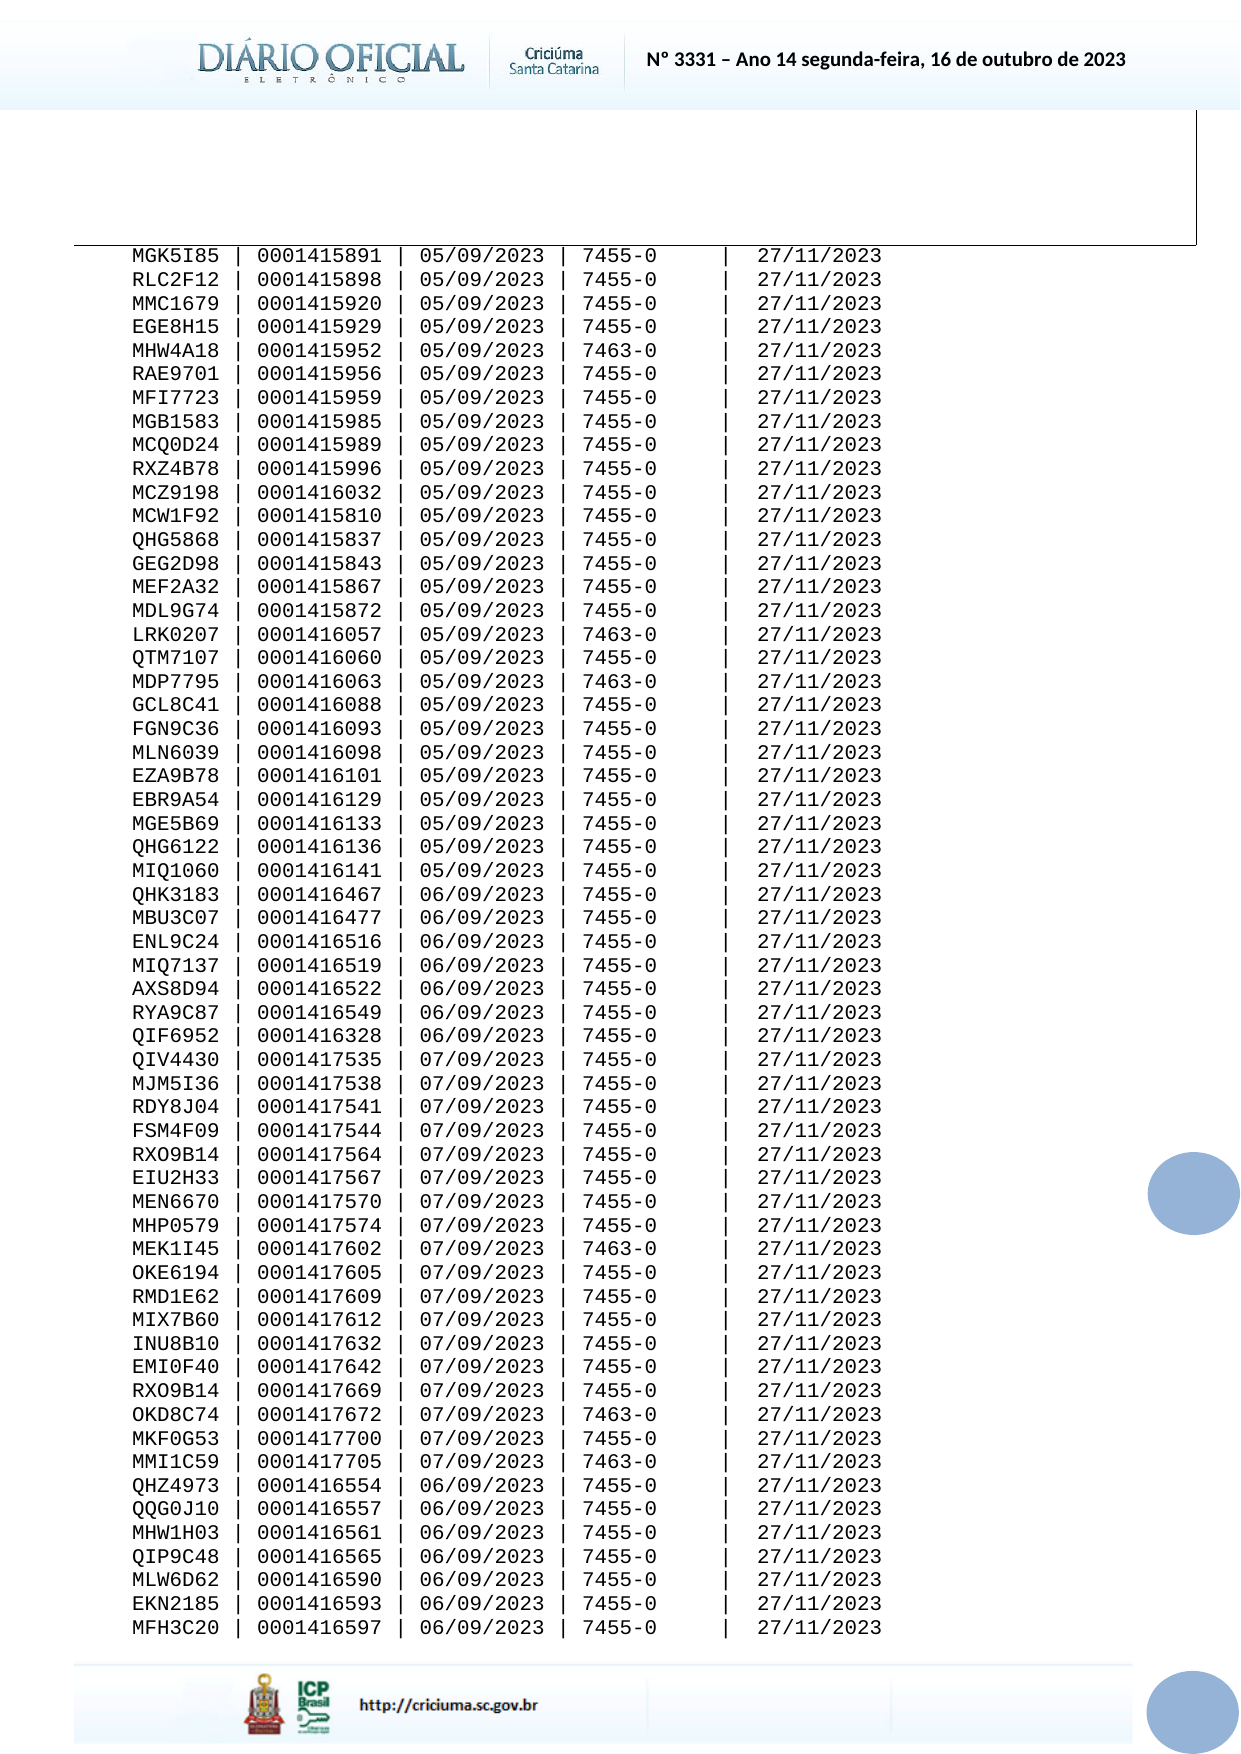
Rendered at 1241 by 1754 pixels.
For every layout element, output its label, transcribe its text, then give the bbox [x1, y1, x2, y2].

text EMI0F40 | 0001417642 | 07/09/2023 | 7455-0 | 27/11/2023 [44, 1357, 1196, 1380]
text MCW1F92 | 0001415810 | 05/09/2023 | 7455-0 | 27/11/2023 [44, 505, 1196, 529]
text QHG6122 | 0001416136 | 05/09/2023 | 7455-0 | 27/11/2023 [44, 836, 1196, 860]
text MBU3C07 | 0001416477 | 06/09/2023 | 7455-0 | 27/11/2023 [44, 907, 1196, 931]
text RYA9C87 | 0001416549 | 06/09/2023 | 7455-0 | 27/11/2023 [44, 1002, 1196, 1026]
text MMI1C59 | 0001417705 | 07/09/2023 | 7463-0 | 27/11/2023 [44, 1451, 1196, 1475]
text RXO9B14 | 0001417564 | 07/09/2023 | 7455-0 | 27/11/2023 [44, 1144, 1196, 1167]
text RXO9B14 | 0001417669 | 07/09/2023 | 7455-0 | 27/11/2023 [44, 1380, 1196, 1404]
text QIP9C48 | 0001416565 | 06/09/2023 | 7455-0 | 27/11/2023 [44, 1546, 1196, 1569]
text MEK1I45 | 0001417602 | 07/09/2023 | 7463-0 | 27/11/2023 [44, 1238, 1196, 1262]
text MLW6D62 | 0001416590 | 06/09/2023 | 7455-0 | 27/11/2023 [44, 1569, 1196, 1593]
text MGE5B69 | 0001416133 | 05/09/2023 | 7455-0 | 27/11/2023 [44, 813, 1196, 836]
text EBR9A54 | 0001416129 | 05/09/2023 | 7455-0 | 27/11/2023 [44, 789, 1196, 813]
text FSM4F09 | 0001417544 | 07/09/2023 | 7455-0 | 27/11/2023 [44, 1120, 1196, 1144]
text QIF6952 | 0001416328 | 06/09/2023 | 7455-0 | 27/11/2023 [44, 1026, 1196, 1049]
text MMC1679 | 0001415920 | 05/09/2023 | 7455-0 | 27/11/2023 [44, 292, 1196, 316]
text MKF0G53 | 0001417700 | 07/09/2023 | 7455-0 | 27/11/2023 [44, 1427, 1196, 1451]
text MIX7B60 | 0001417612 | 07/09/2023 | 7455-0 | 27/11/2023 [44, 1309, 1196, 1333]
text MLN6039 | 0001416098 | 05/09/2023 | 7455-0 | 27/11/2023 [44, 742, 1196, 765]
text QTM7107 | 0001416060 | 05/09/2023 | 7455-0 | 27/11/2023 [44, 647, 1196, 671]
text MIQ7137 | 0001416519 | 06/09/2023 | 7455-0 | 27/11/2023 [44, 954, 1196, 978]
text EZA9B78 | 0001416101 | 05/09/2023 | 7455-0 | 27/11/2023 [44, 765, 1196, 789]
text EIU2H33 | 0001417567 | 07/09/2023 | 7455-0 | 27/11/2023 [44, 1167, 1157, 1191]
text RAE9701 | 0001415956 | 05/09/2023 | 7455-0 | 27/11/2023 [44, 363, 1196, 387]
text MFI7723 | 0001415959 | 05/09/2023 | 7455-0 | 27/11/2023 [44, 387, 1196, 411]
text MEF2A32 | 0001415867 | 05/09/2023 | 7455-0 | 27/11/2023 [44, 576, 1196, 600]
text OKD8C74 | 0001417672 | 07/09/2023 | 7463-0 | 27/11/2023 [44, 1404, 1196, 1427]
text MDP7795 | 0001416063 | 05/09/2023 | 7463-0 | 27/11/2023 [44, 671, 1196, 694]
text MHW4A18 | 0001415952 | 05/09/2023 | 7463-0 | 27/11/2023 [44, 340, 1196, 363]
text RLC2F12 | 0001415898 | 05/09/2023 | 7455-0 | 27/11/2023 [44, 269, 1196, 292]
text QHK3183 | 0001416467 | 06/09/2023 | 7455-0 | 27/11/2023 [44, 884, 1196, 907]
text MCZ9198 | 0001416032 | 05/09/2023 | 7455-0 | 27/11/2023 [44, 482, 1196, 505]
text MDL9G74 | 0001415872 | 05/09/2023 | 7455-0 | 27/11/2023 [44, 600, 1196, 623]
text AXS8D94 | 0001416522 | 06/09/2023 | 7455-0 | 27/11/2023 [44, 978, 1196, 1002]
text MIQ1060 | 0001416141 | 05/09/2023 | 7455-0 | 27/11/2023 [44, 860, 1196, 884]
text RXZ4B78 | 0001415996 | 05/09/2023 | 7455-0 | 27/11/2023 [44, 458, 1196, 482]
text GEG2D98 | 0001415843 | 05/09/2023 | 7455-0 | 27/11/2023 [44, 553, 1196, 576]
text GCL8C41 | 0001416088 | 05/09/2023 | 7455-0 | 27/11/2023 [44, 694, 1196, 718]
text MJM5I36 | 0001417538 | 07/09/2023 | 7455-0 | 27/11/2023 [44, 1073, 1196, 1096]
text FGN9C36 | 0001416093 | 05/09/2023 | 7455-0 | 27/11/2023 [44, 718, 1196, 742]
text MGB1583 | 0001415985 | 05/09/2023 | 7455-0 | 27/11/2023 [44, 411, 1196, 434]
text MFH3C20 | 0001416597 | 06/09/2023 | 7455-0 | 27/11/2023 [44, 1617, 1196, 1640]
text MCQ0D24 | 0001415989 | 05/09/2023 | 7455-0 | 27/11/2023 [44, 434, 1196, 458]
text QQG0J10 | 0001416557 | 06/09/2023 | 7455-0 | 27/11/2023 [44, 1498, 1196, 1522]
text LRK0207 | 0001416057 | 05/09/2023 | 7463-0 | 27/11/2023 [44, 623, 1196, 647]
text MHW1H03 | 0001416561 | 06/09/2023 | 7455-0 | 27/11/2023 [44, 1522, 1196, 1546]
text RDY8J04 | 0001417541 | 07/09/2023 | 7455-0 | 27/11/2023 [44, 1096, 1196, 1120]
text QHG5868 | 0001415837 | 05/09/2023 | 7455-0 | 27/11/2023 [44, 529, 1196, 553]
text OKE6194 | 0001417605 | 07/09/2023 | 7455-0 | 27/11/2023 [44, 1262, 1196, 1286]
text EGE8H15 | 0001415929 | 05/09/2023 | 7455-0 | 27/11/2023 [44, 316, 1196, 340]
text EKN2185 | 0001416593 | 06/09/2023 | 7455-0 | 27/11/2023 [44, 1593, 1196, 1617]
text RMD1E62 | 0001417609 | 07/09/2023 | 7455-0 | 27/11/2023 [44, 1286, 1196, 1309]
text INU8B10 | 0001417632 | 07/09/2023 | 7455-0 | 27/11/2023 [44, 1333, 1196, 1357]
text MGK5I85 | 0001415891 | 05/09/2023 | 7455-0 | 27/11/2023 [44, 245, 1196, 269]
text MHP0579 | 0001417574 | 07/09/2023 | 7455-0 | 27/11/2023 [44, 1215, 1196, 1238]
text ENL9C24 | 0001416516 | 06/09/2023 | 7455-0 | 27/11/2023 [44, 931, 1196, 954]
text QHZ4973 | 0001416554 | 06/09/2023 | 7455-0 | 27/11/2023 [44, 1475, 1196, 1498]
text MEN6670 | 0001417570 | 07/09/2023 | 7455-0 | 27/11/2023 [44, 1191, 1153, 1215]
text QIV4430 | 0001417535 | 07/09/2023 | 7455-0 | 27/11/2023 [44, 1049, 1196, 1073]
